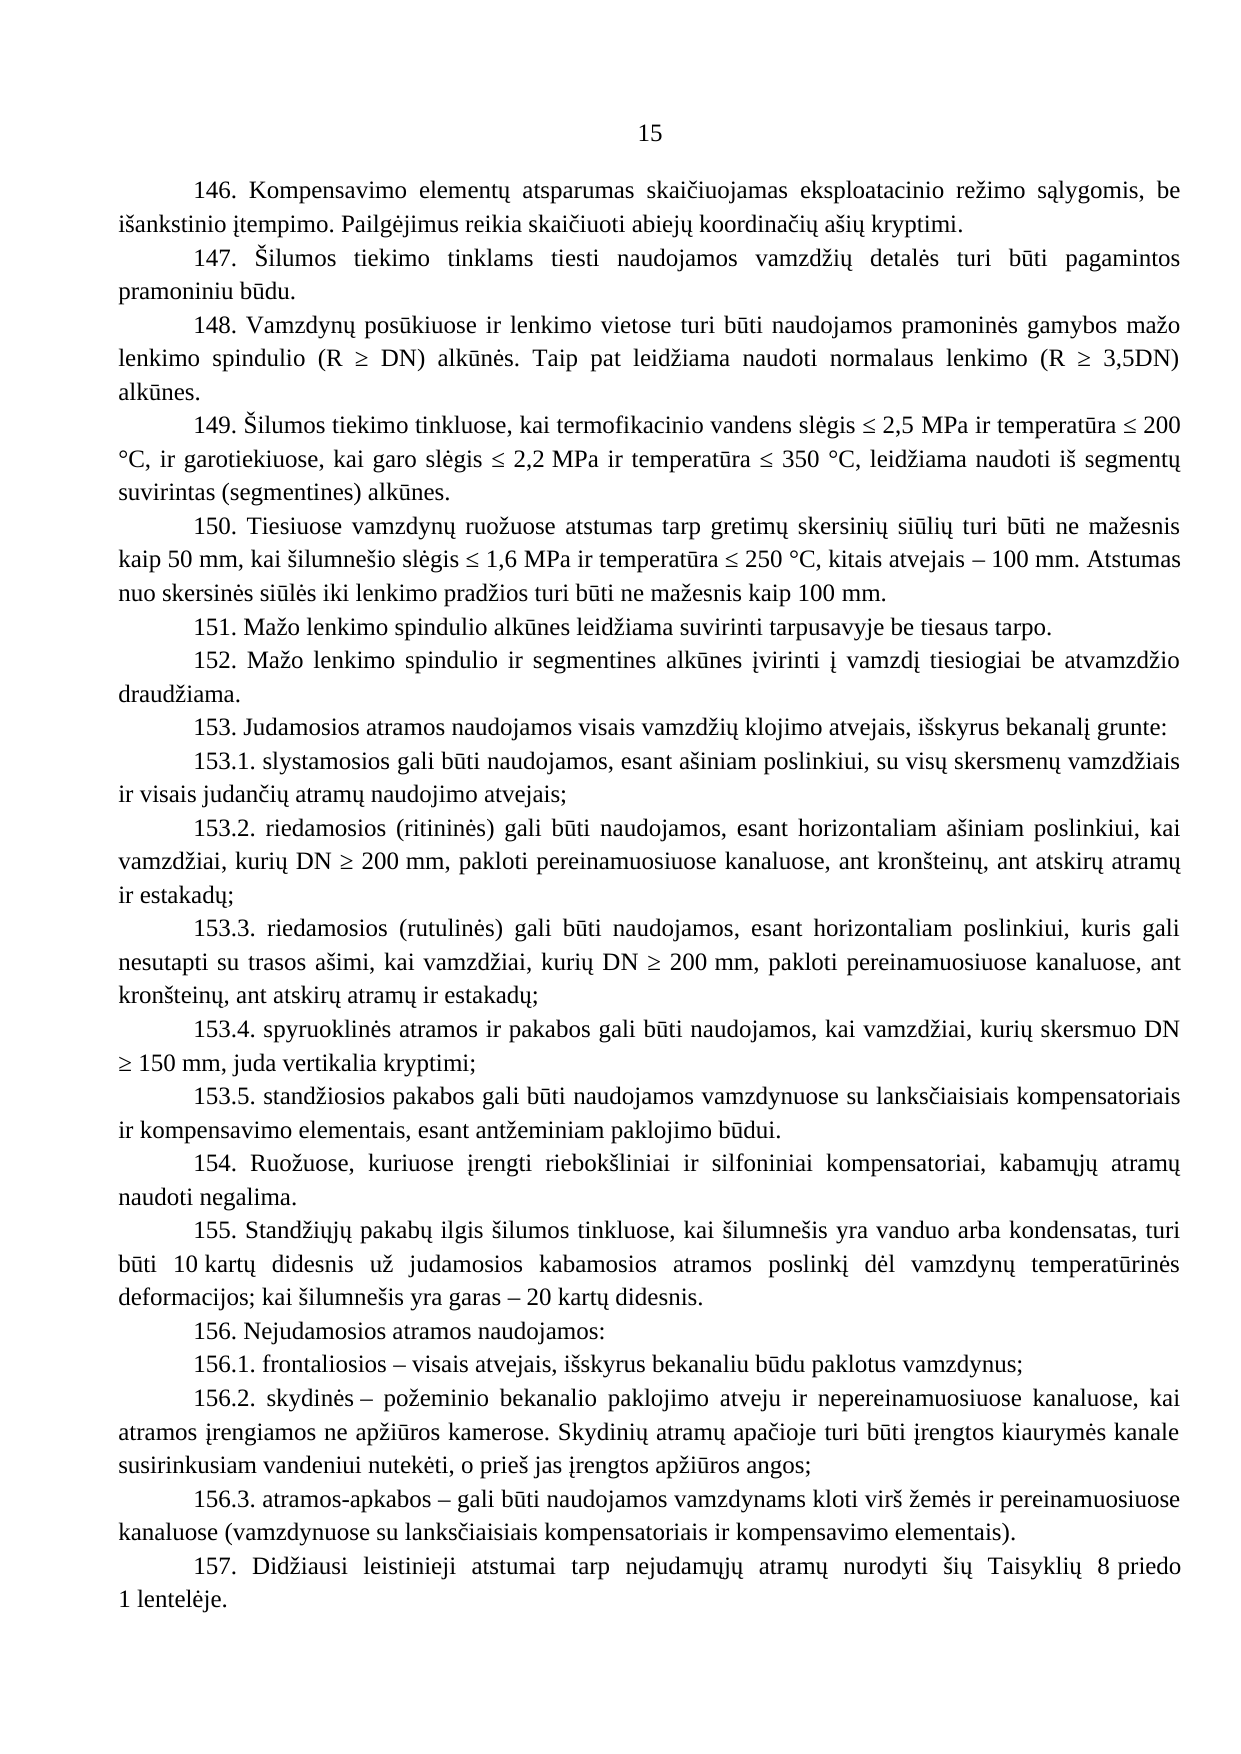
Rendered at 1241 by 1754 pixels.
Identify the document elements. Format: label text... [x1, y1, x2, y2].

text 153.5. standžiosios pakabos gali būti naudojamos vamzdynuose su lanksčiaisiais kompensatoriais ir kompensavimo elementais, esant antžeminiam paklojimo būdui. [118, 1081, 1181, 1143]
text 156.2. skydinės – požeminio bekanalio paklojimo atveju ir nepereinamuosiuose kanaluose, kai atramos įrengiamos ne apžiūros kamerose. Skydinių atramų apačioje turi būti įrengtos kiaurymės kanale susirinkusiam vandeniui nutekėti, o prieš jas įrengtos apžiūros angos; [118, 1383, 1181, 1479]
text 156.1. frontaliosios – visais atvejais, išskyrus bekanaliu būdu paklotus vamzdynus; [118, 1349, 1181, 1378]
text 153.2. riedamosios (ritininės) gali būti naudojamos, esant horizontaliam ašiniam poslinkiui, kai vamzdžiai, kurių DN ≥ 200 mm, pakloti pereinamuosiuose kanaluose, ant kronšteinų, ant atskirų atramų ir estakadų; [118, 813, 1181, 909]
text 155. Standžiųjų pakabų ilgis šilumos tinkluose, kai šilumnešis yra vanduo arba kondensatas, turi būti 10 kartų didesnis už judamosios kabamosios atramos poslinkį dėl vamzdynų temperatūrinės deformacijos; kai šilumnešis yra garas – 20 kartų didesnis. [118, 1215, 1181, 1311]
text 153.4. spyruoklinės atramos ir pakabos gali būti naudojamos, kai vamzdžiai, kurių skersmuo DN ≥ 150 mm, juda vertikalia kryptimi; [118, 1014, 1181, 1076]
text 149. Šilumos tiekimo tinkluose, kai termofikacinio vandens slėgis ≤ 2,5 MPa ir temperatūra ≤ 200 °C, ir garotiekiuose, kai garo slėgis ≤ 2,2 MPa ir temperatūra ≤ 350 °C, leidžiama naudoti iš segmentų suvirintas (segmentines) alkūnes. [118, 410, 1181, 506]
text 153.3. riedamosios (rutulinės) gali būti naudojamos, esant horizontaliam poslinkiui, kuris gali nesutapti su trasos ašimi, kai vamzdžiai, kurių DN ≥ 200 mm, pakloti pereinamuosiuose kanaluose, ant kronšteinų, ant atskirų atramų ir estakadų; [118, 913, 1181, 1009]
text 157. Didžiausi leistinieji atstumai tarp nejudamųjų atramų nurodyti šių Taisyklių 8 priedo 1 lentelėje. [118, 1551, 1181, 1613]
text 153.1. slystamosios gali būti naudojamos, esant ašiniam poslinkiui, su visų skersmenų vamzdžiais ir visais judančių atramų naudojimo atvejais; [118, 746, 1181, 808]
text 150. Tiesiuose vamzdynų ruožuose atstumas tarp gretimų skersinių siūlių turi būti ne mažesnis kaip 50 mm, kai šilumnešio slėgis ≤ 1,6 MPa ir temperatūra ≤ 250 °C, kitais atvejais – 100 mm. Atstumas nuo skersinės siūlės iki lenkimo pradžios turi būti ne mažesnis kaip 100 mm. [118, 511, 1181, 607]
text 156. Nejudamosios atramos naudojamos: [118, 1316, 1181, 1345]
text 148. Vamzdynų posūkiuose ir lenkimo vietose turi būti naudojamos pramoninės gamybos mažo lenkimo spindulio (R ≥ DN) alkūnės. Taip pat leidžiama naudoti normalaus lenkimo (R ≥ 3,5DN) alkūnes. [118, 310, 1181, 406]
text 146. Kompensavimo elementų atsparumas skaičiuojamas eksploatacinio režimo sąlygomis, be išankstinio įtempimo. Pailgėjimus reikia skaičiuoti abiejų koordinačių ašių kryptimi. [118, 176, 1181, 238]
text 153. Judamosios atramos naudojamos visais vamzdžių klojimo atvejais, išskyrus bekanalį grunte: [118, 712, 1181, 741]
text 147. Šilumos tiekimo tinklams tiesti naudojamos vamzdžių detalės turi būti pagamintos pramoniniu būdu. [118, 243, 1181, 305]
text 151. Mažo lenkimo spindulio alkūnes leidžiama suvirinti tarpusavyje be tiesaus tarpo. [118, 612, 1181, 640]
text 152. Mažo lenkimo spindulio ir segmentines alkūnes įvirinti į vamzdį tiesiogiai be atvamzdžio draudžiama. [118, 645, 1181, 707]
text 154. Ruožuose, kuriuose įrengti riebokšliniai ir silfoniniai kompensatoriai, kabamųjų atramų naudoti negalima. [118, 1148, 1181, 1211]
text 156.3. atramos-apkabos – gali būti naudojamos vamzdynams kloti virš žemės ir pereinamuosiuose kanaluose (vamzdynuose su lanksčiaisiais kompensatoriais ir kompensavimo elementais). [118, 1484, 1181, 1546]
